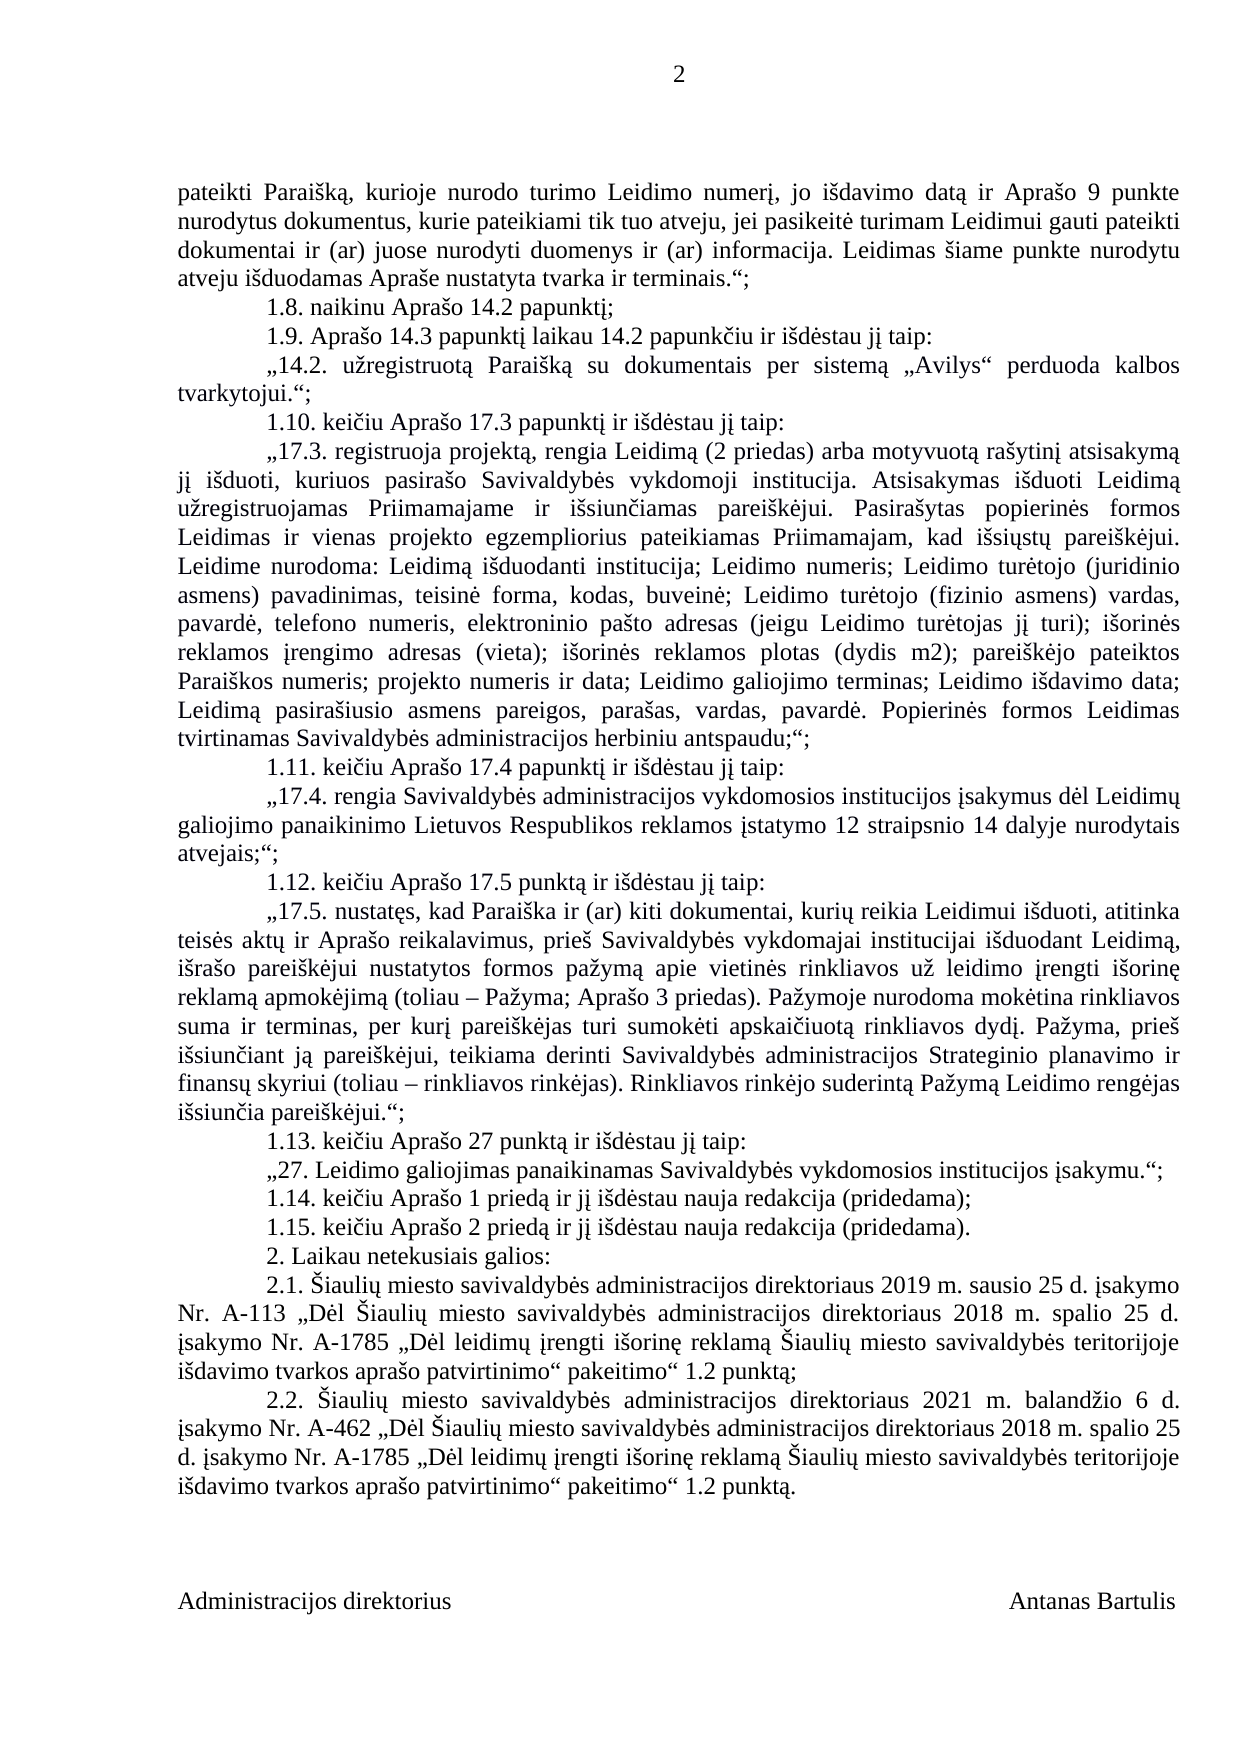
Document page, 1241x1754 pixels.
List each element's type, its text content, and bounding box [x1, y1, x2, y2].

text 1.14. keičiu Aprašo 1 priedą ir jį išdėstau nauja redakcija (pridedama); [177, 1183, 1181, 1212]
text pateikti Paraišką, kurioje nurodo turimo Leidimo numerį, jo išdavimo datą ir Aprašo 9 punkte nurodytus dokumentus, kurie pateikiami tik tuo atveju, jei pasikeitė turimam Leidimui gauti pateikti dokumentai ir (ar) juose nurodyti duomenys ir (ar) informacija. Leidimas šiame punkte nurodytu atveju išduodamas Apraše nustatyta tvarka ir terminais.“; [177, 177, 1181, 292]
text 1.9. Aprašo 14.3 papunktį laikau 14.2 papunkčiu ir išdėstau jį taip: [177, 321, 1181, 350]
text 2.1. Šiaulių miesto savivaldybės administracijos direktoriaus 2019 m. sausio 25 d. įsakymo Nr. A-113 „Dėl Šiaulių miesto savivaldybės administracijos direktoriaus 2018 m. spalio 25 d. įsakymo Nr. A-1785 „Dėl leidimų įrengti išorinę reklamą Šiaulių miesto savivaldybės teritorijoje išdavimo tvarkos aprašo patvirtinimo“ pakeitimo“ 1.2 punktą; [177, 1270, 1181, 1385]
text 1.15. keičiu Aprašo 2 priedą ir jį išdėstau nauja redakcija (pridedama). [177, 1212, 1181, 1241]
text 2.2. Šiaulių miesto savivaldybės administracijos direktoriaus 2021 m. balandžio 6 d. įsakymo Nr. A-462 „Dėl Šiaulių miesto savivaldybės administracijos direktoriaus 2018 m. spalio 25 d. įsakymo Nr. A-1785 „Dėl leidimų įrengti išorinę reklamą Šiaulių miesto savivaldybės teritorijoje išdavimo tvarkos aprašo patvirtinimo“ pakeitimo“ 1.2 punktą. [177, 1385, 1181, 1500]
text „17.5. nustatęs, kad Paraiška ir (ar) kiti dokumentai, kurių reikia Leidimui išduoti, atitinka teisės aktų ir Aprašo reikalavimus, prieš Savivaldybės vykdomajai institucijai išduodant Leidimą, išrašo pareiškėjui nustatytos formos pažymą apie vietinės rinkliavos už leidimo įrengti išorinę reklamą apmokėjimą (toliau – Pažyma; Aprašo 3 priedas). Pažymoje nurodoma mokėtina rinkliavos suma ir terminas, per kurį pareiškėjas turi sumokėti apskaičiuotą rinkliavos dydį. Pažyma, prieš išsiunčiant ją pareiškėjui, teikiama derinti Savivaldybės administracijos Strateginio planavimo ir finansų skyriui (toliau – rinkliavos rinkėjas). Rinkliavos rinkėjo suderintą Pažymą Leidimo rengėjas išsiunčia pareiškėjui.“; [177, 896, 1181, 1126]
text „14.2. užregistruotą Paraišką su dokumentais per sistemą „Avilys“ perduoda kalbos tvarkytojui.“; [177, 350, 1181, 407]
text Administracijos direktorius Antanas Bartulis [177, 1586, 1181, 1615]
text „27. Leidimo galiojimas panaikinamas Savivaldybės vykdomosios institucijos įsakymu.“; [177, 1155, 1181, 1183]
text 1.13. keičiu Aprašo 27 punktą ir išdėstau jį taip: [177, 1126, 1181, 1155]
text „17.4. rengia Savivaldybės administracijos vykdomosios institucijos įsakymus dėl Leidimų galiojimo panaikinimo Lietuvos Respublikos reklamos įstatymo 12 straipsnio 14 dalyje nurodytais atvejais;“; [177, 781, 1181, 867]
text 2. Laikau netekusiais galios: [177, 1241, 1181, 1270]
text „17.3. registruoja projektą, rengia Leidimą (2 priedas) arba motyvuotą rašytinį atsisakymą jį išduoti, kuriuos pasirašo Savivaldybės vykdomoji institucija. Atsisakymas išduoti Leidimą užregistruojamas Priimamajame ir išsiunčiamas pareiškėjui. Pasirašytas popierinės formos Leidimas ir vienas projekto egzempliorius pateikiamas Priimamajam, kad išsiųstų pareiškėjui. Leidime nurodoma: Leidimą išduodanti institucija; Leidimo numeris; Leidimo turėtojo (juridinio asmens) pavadinimas, teisinė forma, kodas, buveinė; Leidimo turėtojo (fizinio asmens) vardas, pavardė, telefono numeris, elektroninio pašto adresas (jeigu Leidimo turėtojas jį turi); išorinės reklamos įrengimo adresas (vieta); išorinės reklamos plotas (dydis m2); pareiškėjo pateiktos Paraiškos numeris; projekto numeris ir data; Leidimo galiojimo terminas; Leidimo išdavimo data; Leidimą pasirašiusio asmens pareigos, parašas, vardas, pavardė. Popierinės formos Leidimas tvirtinamas Savivaldybės administracijos herbiniu antspaudu;“; [177, 436, 1181, 752]
text 1.12. keičiu Aprašo 17.5 punktą ir išdėstau jį taip: [177, 867, 1181, 896]
text 1.8. naikinu Aprašo 14.2 papunktį; [177, 292, 1181, 321]
text 1.10. keičiu Aprašo 17.3 papunktį ir išdėstau jį taip: [177, 407, 1181, 436]
text 1.11. keičiu Aprašo 17.4 papunktį ir išdėstau jį taip: [177, 752, 1181, 781]
